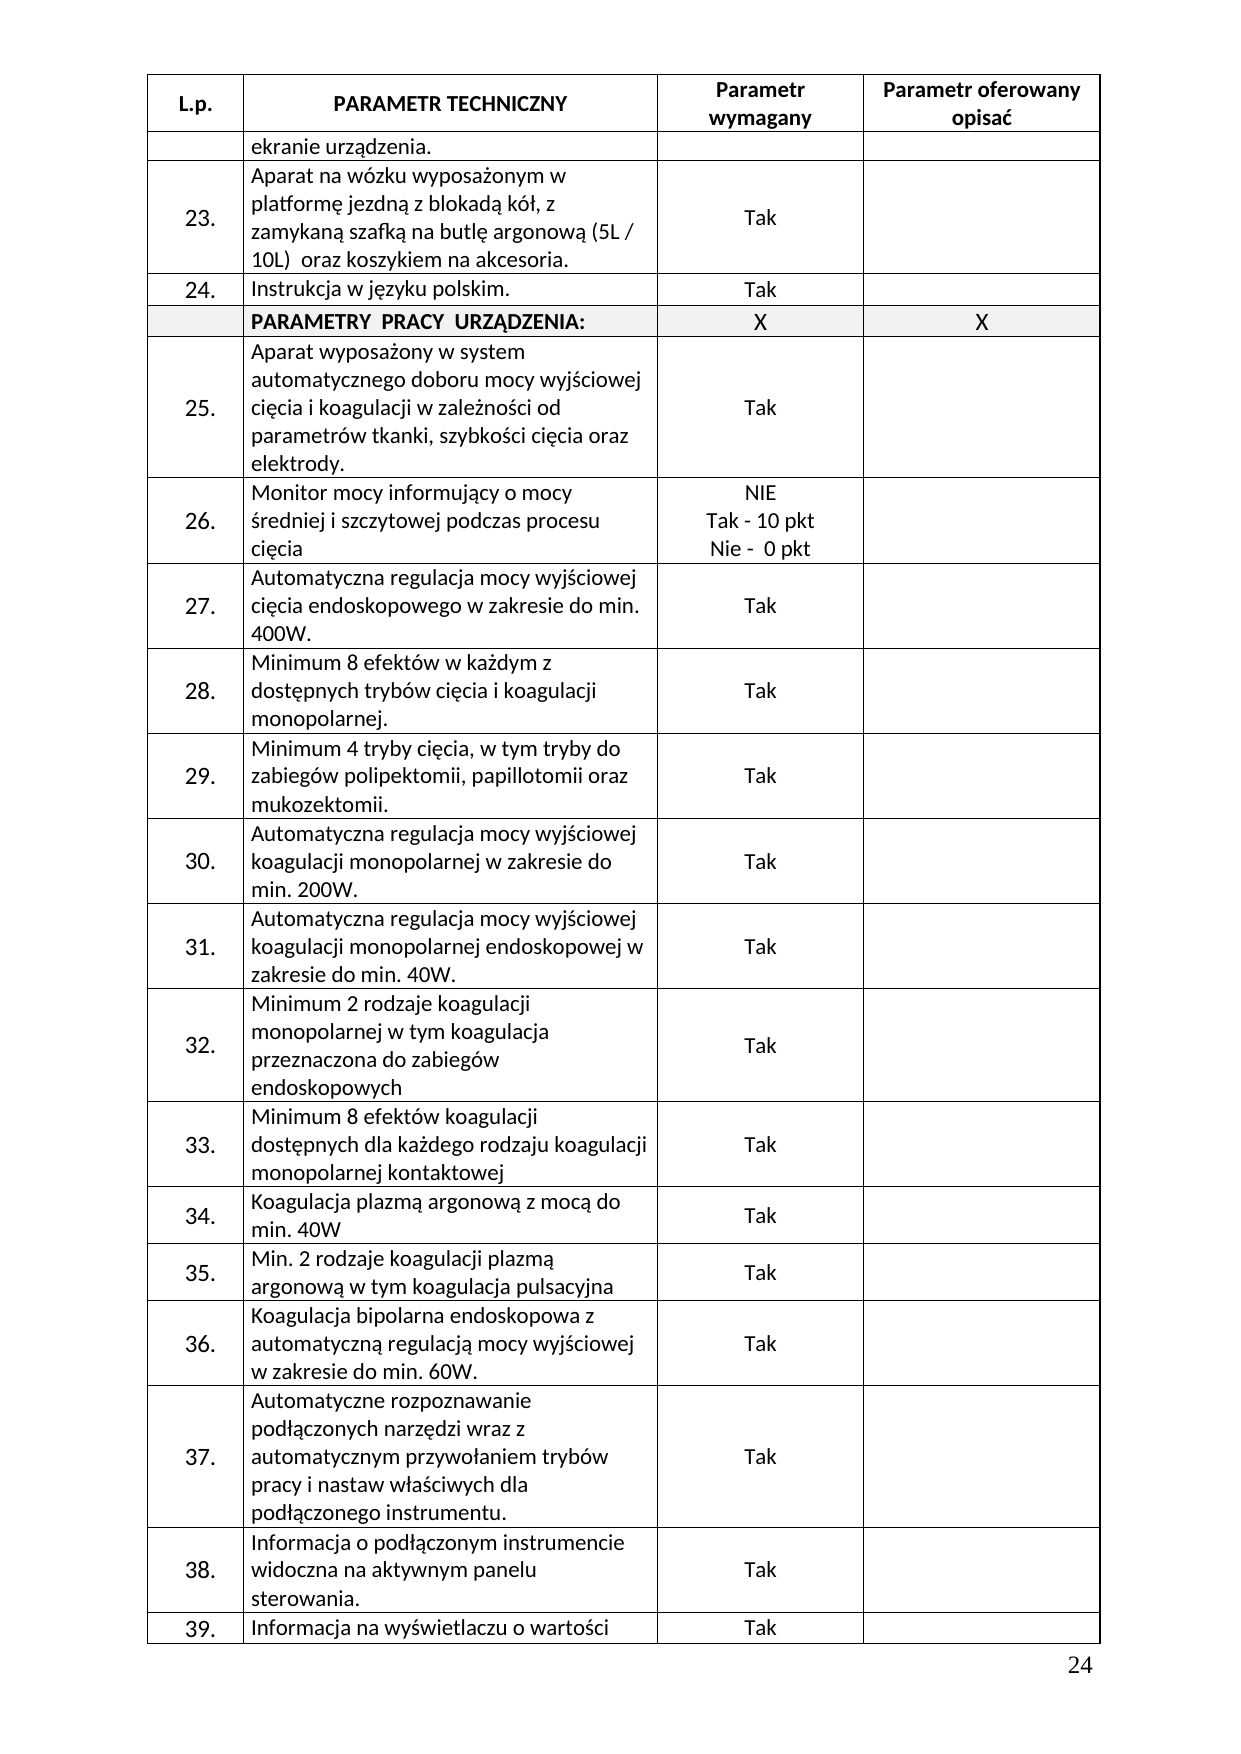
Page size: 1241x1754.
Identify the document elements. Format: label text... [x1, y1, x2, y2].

table_cell [148, 649, 243, 733]
table_cell Tak [658, 161, 863, 273]
table_cell Tak [658, 1187, 863, 1243]
table_cell [148, 132, 243, 160]
table_cell [864, 1528, 1099, 1612]
table_cell Koagulacja plazmą argonową z mocą do min. 40W [244, 1187, 657, 1243]
table_cell Tak [658, 819, 863, 903]
table_cell [148, 306, 243, 336]
table_cell [148, 989, 243, 1101]
table_cell [148, 1301, 243, 1385]
table_cell ekranie urządzenia. [244, 132, 657, 160]
table_cell Tak [658, 1613, 863, 1643]
table_cell Tak [658, 337, 863, 477]
table_cell Minimum 2 rodzaje koagulacji monopolarnej w tym koagulacja przeznaczona do zabiegów endoskopowych [244, 989, 657, 1101]
table_cell [148, 819, 243, 903]
table_cell [148, 1187, 243, 1243]
table_cell Tak [658, 734, 863, 818]
table_cell Automatyczne rozpoznawanie podłączonych narzędzi wraz z automatycznym przywołaniem trybów pracy i nastaw właściwych dla podłączonego instrumentu. [244, 1386, 657, 1527]
table_cell Tak [658, 989, 863, 1101]
table_cell [864, 1187, 1099, 1243]
table_cell Aparat na wózku wyposażonym w platformę jezdną z blokadą kół, z zamykaną szafką na butlę argonową (5L / 10L) oraz koszykiem na akcesoria. [244, 161, 657, 273]
table_cell [864, 819, 1099, 903]
table_header PARAMETR TECHNICZNY [244, 75, 657, 131]
table_cell Instrukcja w języku polskim. [244, 274, 657, 304]
table_cell [148, 1102, 243, 1186]
table_cell [864, 989, 1099, 1101]
table_cell [148, 478, 243, 562]
table_cell Koagulacja bipolarna endoskopowa z automatyczną regulacją mocy wyjściowej w zakresie do min. 60W. [244, 1301, 657, 1385]
table_cell [864, 1244, 1099, 1300]
table_cell [864, 274, 1099, 304]
table_cell Minimum 4 tryby cięcia, w tym tryby do zabiegów polipektomii, papillotomii oraz mukozektomii. [244, 734, 657, 818]
table_cell [864, 904, 1099, 988]
table_cell [148, 1613, 243, 1643]
table_cell Tak [658, 649, 863, 733]
table_cell [148, 1528, 243, 1612]
table_cell Automatyczna regulacja mocy wyjściowej koagulacji monopolarnej w zakresie do min. 200W. [244, 819, 657, 903]
table_cell Informacja na wyświetlaczu o wartości [244, 1613, 657, 1643]
table_cell [864, 1386, 1099, 1527]
table_cell [148, 564, 243, 647]
table_cell Tak [658, 1244, 863, 1300]
table_cell Tak [658, 274, 863, 304]
table_cell [864, 1613, 1099, 1643]
table_cell Informacja o podłączonym instrumencie widoczna na aktywnym panelu sterowania. [244, 1528, 657, 1612]
table_cell Automatyczna regulacja mocy wyjściowej cięcia endoskopowego w zakresie do min. 400W. [244, 564, 657, 647]
table_cell [864, 649, 1099, 733]
table_cell [658, 132, 863, 160]
table_cell Automatyczna regulacja mocy wyjściowej koagulacji monopolarnej endoskopowej w zakresie do min. 40W. [244, 904, 657, 988]
table_header L.p. [148, 75, 243, 131]
table_cell Tak [658, 1102, 863, 1186]
table_cell [864, 1301, 1099, 1385]
table_cell [864, 734, 1099, 818]
table_cell Monitor mocy informujący o mocy średniej i szczytowej podczas procesu cięcia [244, 478, 657, 562]
table_cell Min. 2 rodzaje koagulacji plazmą argonową w tym koagulacja pulsacyjna [244, 1244, 657, 1300]
table_cell [864, 161, 1099, 273]
table_cell Tak [658, 564, 863, 647]
table_cell [864, 478, 1099, 562]
table_cell Minimum 8 efektów w każdym z dostępnych trybów cięcia i koagulacji monopolarnej. [244, 649, 657, 733]
table_cell [148, 337, 243, 477]
table_cell Tak [658, 1386, 863, 1527]
table_cell X [864, 306, 1099, 336]
table_cell [148, 1244, 243, 1300]
table_cell Minimum 8 efektów koagulacji dostępnych dla każdego rodzaju koagulacji monopolarnej kontaktowej [244, 1102, 657, 1186]
table_cell [148, 904, 243, 988]
table_cell [864, 564, 1099, 647]
table_cell Tak [658, 1528, 863, 1612]
table_cell [148, 274, 243, 304]
table_cell X [658, 306, 863, 336]
table_cell NIE Tak - 10 pkt Nie - 0 pkt [658, 478, 863, 562]
table_header Parametr oferowany opisać [864, 75, 1099, 131]
table_cell [148, 161, 243, 273]
table_cell PARAMETRY PRACY URZĄDZENIA: [244, 306, 657, 336]
table_cell [864, 132, 1099, 160]
table_header Parametr wymagany [658, 75, 863, 131]
table_cell Tak [658, 1301, 863, 1385]
table_cell [864, 1102, 1099, 1186]
table_cell [148, 734, 243, 818]
table_cell Aparat wyposażony w system automatycznego doboru mocy wyjściowej cięcia i koagulacji w zależności od parametrów tkanki, szybkości cięcia oraz elektrody. [244, 337, 657, 477]
table_cell [864, 337, 1099, 477]
table_cell Tak [658, 904, 863, 988]
table_cell [148, 1386, 243, 1527]
